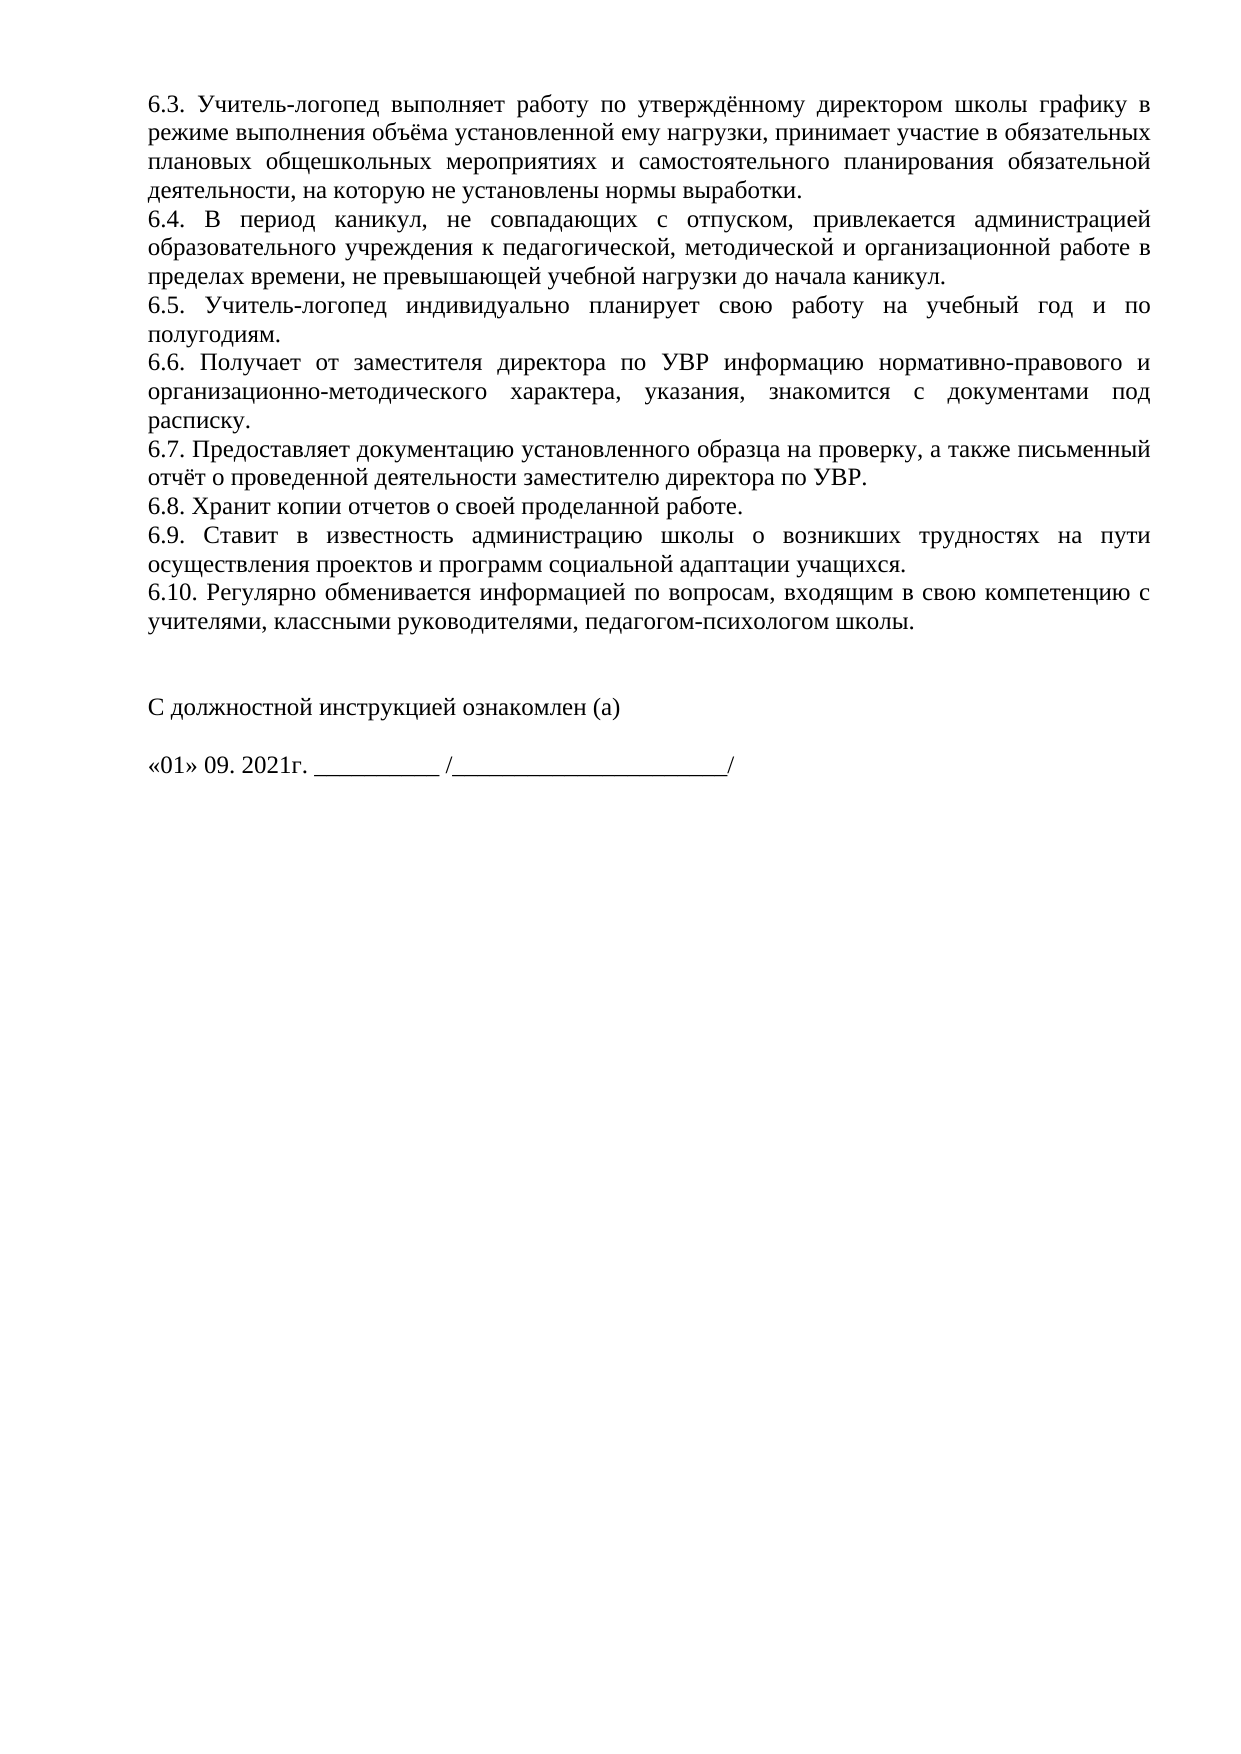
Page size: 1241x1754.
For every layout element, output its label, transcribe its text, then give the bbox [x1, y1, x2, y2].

text 6.5. Учитель-логопед индивидуально планирует свою работу на учебный год и по полугодиям. [148, 290, 1152, 347]
text С должностной инструкцией ознакомлен (а) [148, 692, 1152, 721]
text 6.10. Регулярно обменивается информацией по вопросам, входящим в свою компетенцию с учителями, классными руководителями, педагогом-психологом школы. [148, 577, 1152, 635]
text 6.8. Хранит копии отчетов о своей проделанной работе. [148, 491, 1152, 520]
text 6.7. Предоставляет документацию установленного образца на проверку, а также письменный отчёт о проведенной деятельности заместителю директора по УВР. [148, 434, 1152, 491]
text «01» 09. 2021г. __________ /______________________/ [148, 750, 1152, 779]
text 6.6. Получает от заместителя директора по УВР информацию нормативно-правового и организационно-методического характера, указания, знакомится с документами под расписку. [148, 347, 1152, 434]
text 6.3. Учитель-логопед выполняет работу по утверждённому директором школы графику в режиме выполнения объёма установленной ему нагрузки, принимает участие в обязательных плановых общешкольных мероприятиях и самостоятельного планирования обязательной деятельности, на которую не установлены нормы выработки. [148, 89, 1152, 204]
text 6.4. В период каникул, не совпадающих с отпуском, привлекается администрацией образовательного учреждения к педагогической, методической и организационной работе в пределах времени, не превышающей учебной нагрузки до начала каникул. [148, 204, 1152, 290]
text 6.9. Ставит в известность администрацию школы о возникших трудностях на пути осуществления проектов и программ социальной адаптации учащихся. [148, 520, 1152, 577]
